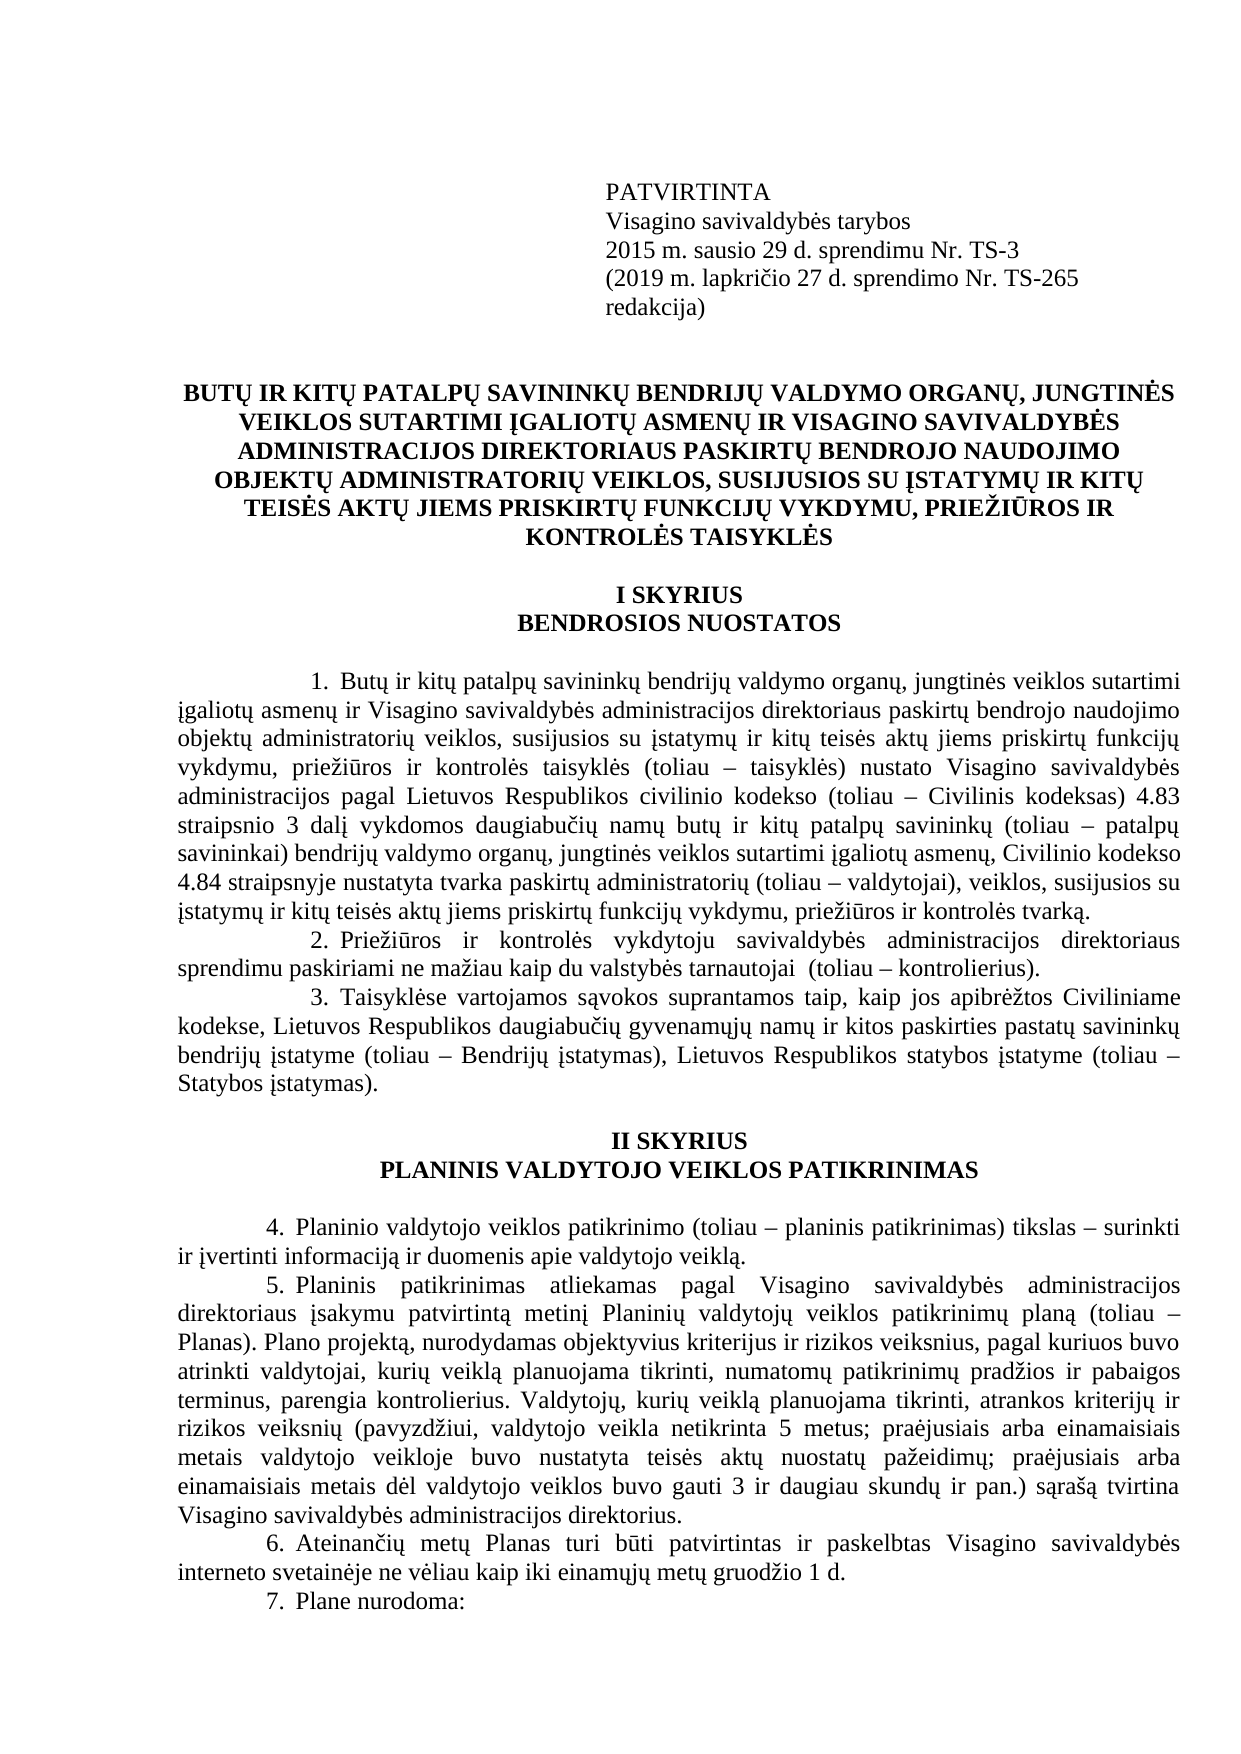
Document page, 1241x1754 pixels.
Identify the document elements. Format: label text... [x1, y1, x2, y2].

text 4. Planinio valdytojo veiklos patikrinimo (toliau – planinis patikrinimas) tikslas – surinkti ir įvertinti informaciją ir duomenis apie valdytojo veiklą. [177, 1212, 1181, 1270]
text (2019 m. lapkričio 27 d. sprendimo Nr. TS-265 [605, 263, 1181, 292]
text 5. Planinis patikrinimas atliekamas pagal Visagino savivaldybės administracijos direktoriaus įsakymu patvirtintą metinį Planinių valdytojų veiklos patikrinimų planą (toliau – Planas). Plano projektą, nurodydamas objektyvius kriterijus ir rizikos veiksnius, pagal kuriuos buvo atrinkti valdytojai, kurių veiklą planuojama tikrinti, numatomų patikrinimų pradžios ir pabaigos terminus, parengia kontrolierius. Valdytojų, kurių veiklą planuojama tikrinti, atrankos kriterijų ir rizikos veiksnių (pavyzdžiui, valdytojo veikla netikrinta 5 metus; praėjusiais arba einamaisiais metais valdytojo veikloje buvo nustatyta teisės aktų nuostatų pažeidimų; praėjusiais arba einamaisiais metais dėl valdytojo veiklos buvo gauti 3 ir daugiau skundų ir pan.) sąrašą tvirtina Visagino savivaldybės administracijos direktorius. [177, 1270, 1181, 1528]
text 7. Plane nurodoma: [177, 1586, 1181, 1615]
text 6. Ateinančių metų Planas turi būti patvirtintas ir paskelbtas Visagino savivaldybės interneto svetainėje ne vėliau kaip iki einamųjų metų gruodžio 1 d. [177, 1528, 1181, 1586]
text 2015 m. sausio 29 d. sprendimu Nr. TS-3 [605, 235, 1181, 263]
text 1. Butų ir kitų patalpų savininkų bendrijų valdymo organų, jungtinės veiklos sutartimi įgaliotų asmenų ir Visagino savivaldybės administracijos direktoriaus paskirtų bendrojo naudojimo objektų administratorių veiklos, susijusios su įstatymų ir kitų teisės aktų jiems priskirtų funkcijų vykdymu, priežiūros ir kontrolės taisyklės (toliau – taisyklės) nustato Visagino savivaldybės administracijos pagal Lietuvos Respublikos civilinio kodekso (toliau – Civilinis kodeksas) 4.83 straipsnio 3 dalį vykdomos daugiabučių namų butų ir kitų patalpų savininkų (toliau – patalpų savininkai) bendrijų valdymo organų, jungtinės veiklos sutartimi įgaliotų asmenų, Civilinio kodekso 4.84 straipsnyje nustatyta tvarka paskirtų administratorių (toliau – valdytojai), veiklos, susijusios su įstatymų ir kitų teisės aktų jiems priskirtų funkcijų vykdymu, priežiūros ir kontrolės tvarką. [177, 666, 1181, 925]
text 3. Taisyklėse vartojamos sąvokos suprantamos taip, kaip jos apibrėžtos Civiliniame kodekse, Lietuvos Respublikos daugiabučių gyvenamųjų namų ir kitos paskirties pastatų savininkų bendrijų įstatyme (toliau – Bendrijų įstatymas), Lietuvos Respublikos statybos įstatyme (toliau – Statybos įstatymas). [177, 982, 1181, 1097]
text PATVIRTINTA [605, 177, 1181, 206]
text BUTŲ IR KITŲ PATALPŲ SAVININKŲ BENDRIJŲ VALDYMO ORGANŲ, JUNGTINĖS VEIKLOS SUTARTIMI ĮGALIOTŲ ASMENŲ IR visagino SAVIVALDYBĖS administracijos direktoriaus PASKIRTŲ BENDROJO NAUDOJIMO OBJEKTŲ ADMINISTRATORIŲ VEIKLOS, SUSIJUSIOS SU ĮSTATYMŲ IR KITŲ TEISĖS AKTŲ JIEMS PRISKIRTŲ FUNKCIJŲ VYKDYMU, PRIEŽIŪROS IR KONTROLĖS TAISYKLės [177, 378, 1181, 551]
text BENDROSIOS NUOSTATOS [177, 608, 1181, 637]
text Visagino savivaldybės tarybos [605, 206, 1181, 235]
text redakcija) [605, 292, 1181, 321]
text PLANINIS VALDYTOJO VEIKLOS PATIKRINIMAS [177, 1155, 1181, 1183]
text I SKYRIUS [177, 580, 1181, 608]
text II SKYRIUS [177, 1126, 1181, 1155]
text 2. Priežiūros ir kontrolės vykdytoju savivaldybės administracijos direktoriaus sprendimu paskiriami ne mažiau kaip du valstybės tarnautojai (toliau – kontrolierius). [177, 925, 1181, 982]
